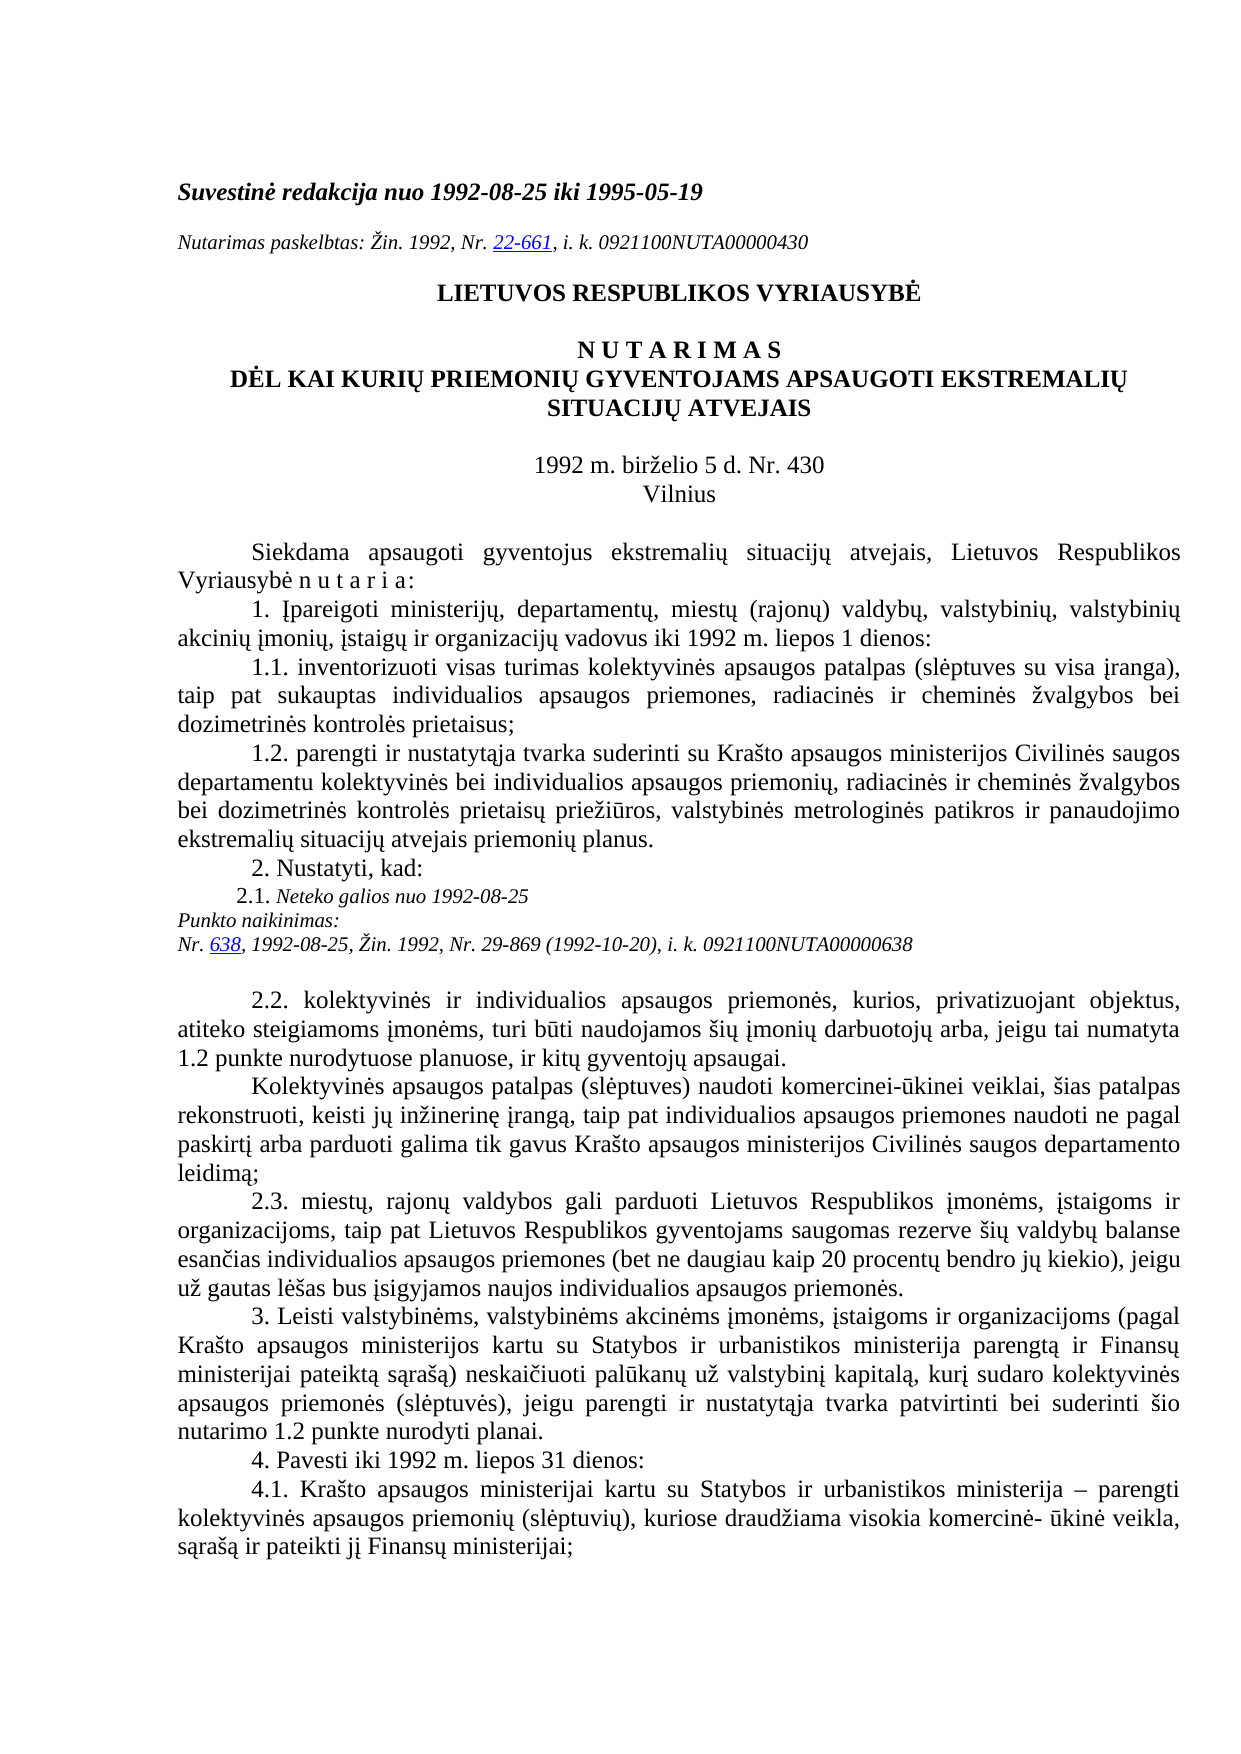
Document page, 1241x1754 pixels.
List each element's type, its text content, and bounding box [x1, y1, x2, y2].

text Vilnius [177, 479, 1181, 508]
text 1992 m. birželio 5 d. Nr. 430 [177, 451, 1181, 479]
text 1.1. inventorizuoti visas turimas kolektyvinės apsaugos patalpas (slėptuves su visa įranga), taip pat sukauptas individualios apsaugos priemones, radiacinės ir cheminės žvalgybos bei dozimetrinės kontrolės prietaisus; [177, 652, 1181, 738]
text 2.1. Neteko galios nuo 1992-08-25 [177, 882, 1181, 908]
text Punkto naikinimas: [177, 908, 1181, 932]
text Suvestinė redakcija nuo 1992-08-25 iki 1995-05-19 [177, 177, 1181, 206]
text LIETUVOS RESPUBLIKOS VYRIAUSYBĖ [177, 278, 1181, 307]
text 2.3. miestų, rajonų valdybos gali parduoti Lietuvos Respublikos įmonėms, įstaigoms ir organizacijoms, taip pat Lietuvos Respublikos gyventojams saugomas rezerve šių valdybų balanse esančias individualios apsaugos priemones (bet ne daugiau kaip 20 procentų bendro jų kiekio), jeigu už gautas lėšas bus įsigyjamos naujos individualios apsaugos priemonės. [177, 1186, 1181, 1301]
text DĖL KAI KURIŲ PRIEMONIŲ GYVENTOJAMS APSAUGOTI EKSTREMALIŲ SITUACIJŲ ATVEJAIS [177, 364, 1181, 422]
text Nr. 638, 1992-08-25, Žin. 1992, Nr. 29-869 (1992-10-20), i. k. 0921100NUTA00000638 [177, 932, 1181, 956]
text 1.2. parengti ir nustatytąja tvarka suderinti su Krašto apsaugos ministerijos Civilinės saugos departamentu kolektyvinės bei individualios apsaugos priemonių, radiacinės ir cheminės žvalgybos bei dozimetrinės kontrolės prietaisų priežiūros, valstybinės metrologinės patikros ir panaudojimo ekstremalių situacijų atvejais priemonių planus. [177, 738, 1181, 853]
text Siekdama apsaugoti gyventojus ekstremalių situacijų atvejais, Lietuvos Respublikos Vyriausybė nutaria: [177, 537, 1181, 594]
text Kolektyvinės apsaugos patalpas (slėptuves) naudoti komercinei-ūkinei veiklai, šias patalpas rekonstruoti, keisti jų inžinerinę įrangą, taip pat individualios apsaugos priemones naudoti ne pagal paskirtį arba parduoti galima tik gavus Krašto apsaugos ministerijos Civilinės saugos departamento leidimą; [177, 1071, 1181, 1186]
text 2.2. kolektyvinės ir individualios apsaugos priemonės, kurios, privatizuojant objektus, atiteko steigiamoms įmonėms, turi būti naudojamos šių įmonių darbuotojų arba, jeigu tai numatyta 1.2 punkte nurodytuose planuose, ir kitų gyventojų apsaugai. [177, 985, 1181, 1071]
text N U T A R I M A S [177, 336, 1181, 364]
text Nutarimas paskelbtas: Žin. 1992, Nr. 22-661, i. k. 0921100NUTA00000430 [177, 230, 1181, 254]
text 1. Įpareigoti ministerijų, departamentų, miestų (rajonų) valdybų, valstybinių, valstybinių akcinių įmonių, įstaigų ir organizacijų vadovus iki 1992 m. liepos 1 dienos: [177, 594, 1181, 652]
text 2. Nustatyti, kad: [177, 853, 1181, 882]
text 4. Pavesti iki 1992 m. liepos 31 dienos: [177, 1445, 1181, 1474]
text 3. Leisti valstybinėms, valstybinėms akcinėms įmonėms, įstaigoms ir organizacijoms (pagal Krašto apsaugos ministerijos kartu su Statybos ir urbanistikos ministerija parengtą ir Finansų ministerijai pateiktą sąrašą) neskaičiuoti palūkanų už valstybinį kapitalą, kurį sudaro kolektyvinės apsaugos priemonės (slėptuvės), jeigu parengti ir nustatytąja tvarka patvirtinti bei suderinti šio nutarimo 1.2 punkte nurodyti planai. [177, 1301, 1181, 1445]
text 4.1. Krašto apsaugos ministerijai kartu su Statybos ir urbanistikos ministerija – parengti kolektyvinės apsaugos priemonių (slėptuvių), kuriose draudžiama visokia komercinė- ūkinė veikla, sąrašą ir pateikti jį Finansų ministerijai; [177, 1474, 1181, 1560]
